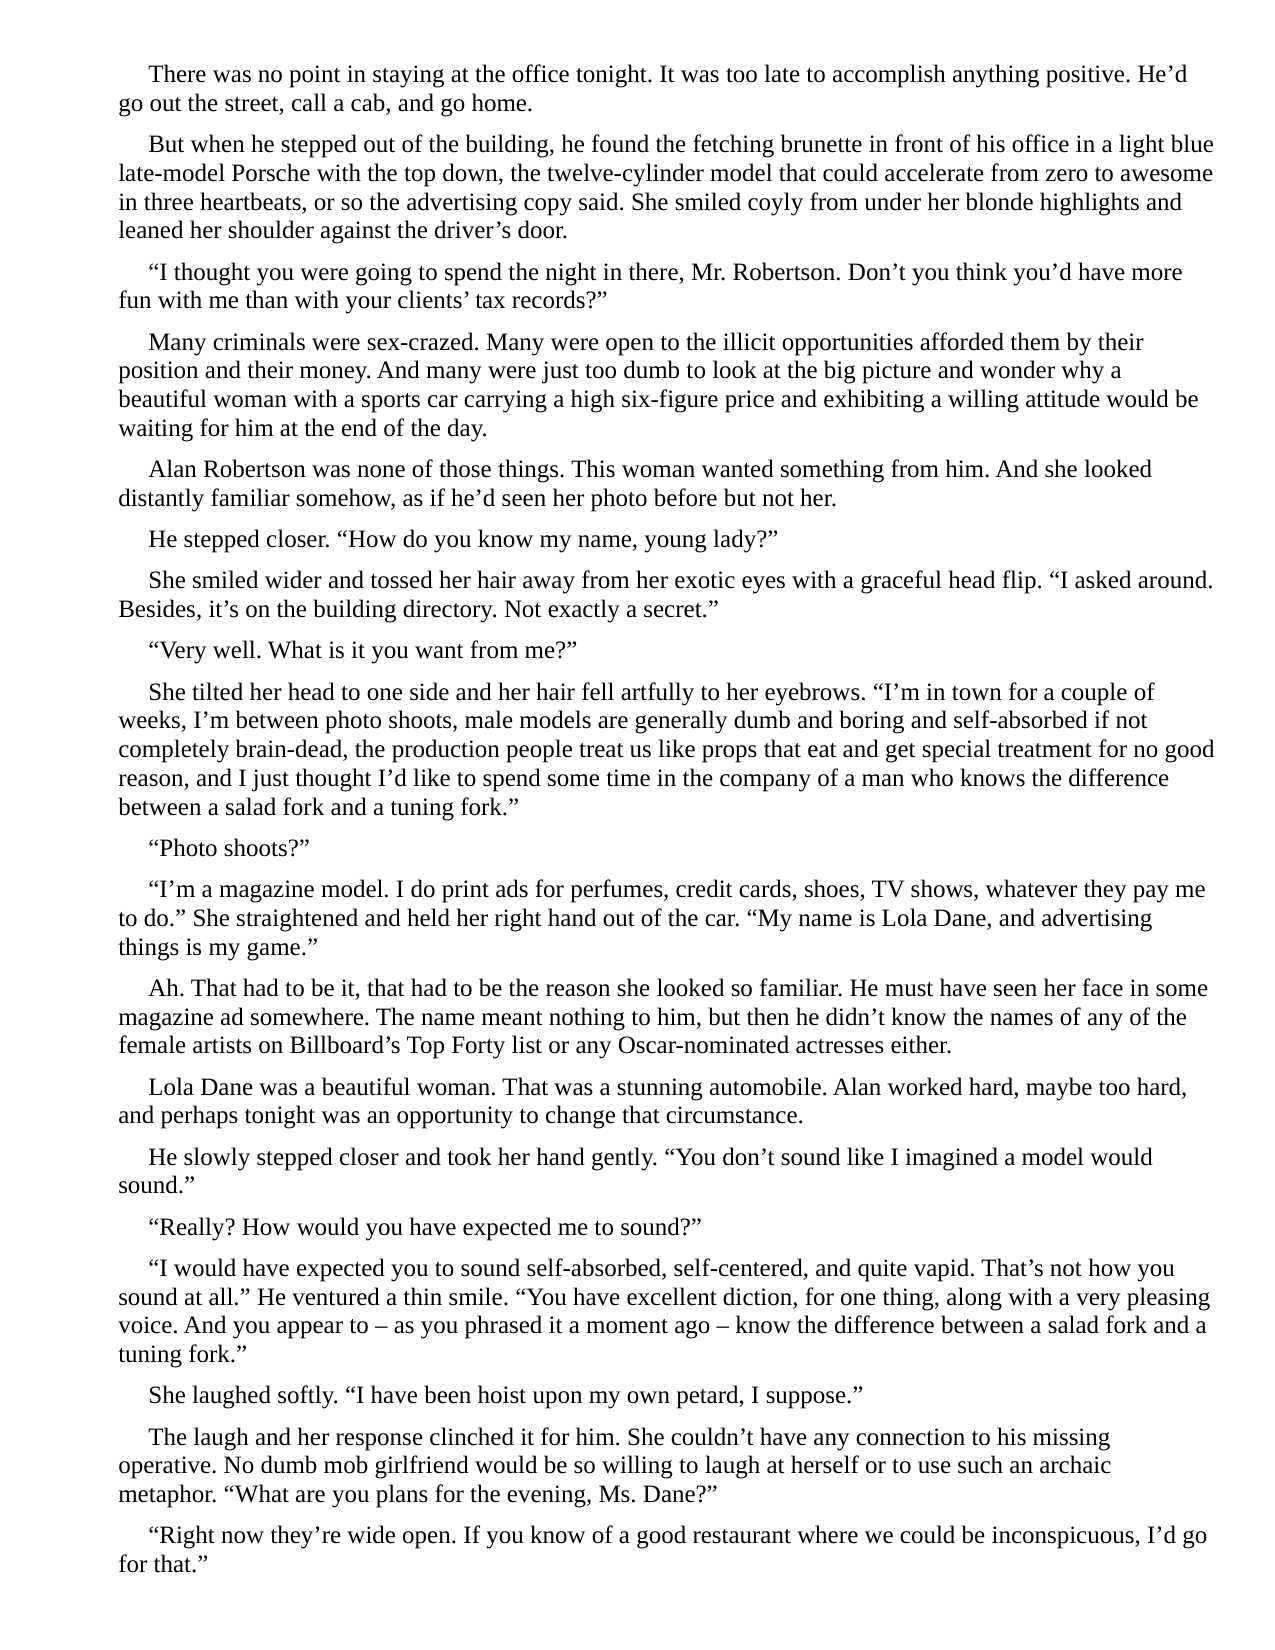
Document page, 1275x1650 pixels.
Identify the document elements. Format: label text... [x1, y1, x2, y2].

text “I’m a magazine model. I do print ads for perfumes, credit cards, shoes, TV shows, whatever they pay me to do.” She straightened and held her right hand out of the car. “My name is Lola Dane, and advertising things is my game.” [118, 874, 1216, 960]
text “I would have expected you to sound self-absorbed, self-centered, and quite vapid. That’s not how you sound at all.” He ventured a thin smile. “You have excellent diction, for one thing, along with a very pleasing voice. And you appear to – as you phrased it a moment ago – know the difference between a salad fork and a tuning fork.” [118, 1253, 1216, 1368]
text Ah. That had to be it, that had to be the reason she looked so familiar. He must have seen her face in some magazine ad somewhere. The name meant nothing to him, but then he didn’t know the names of any of the female artists on Billboard’s Top Forty list or any Oscar-nominated actresses either. [118, 973, 1216, 1059]
text She laughed softly. “I have been hoist upon my own petard, I suppose.” [118, 1380, 1216, 1409]
text “Very well. What is it you want from me?” [118, 635, 1216, 664]
text Lola Dane was a beautiful woman. That was a stunning automobile. Alan worked hard, maybe too hard, and perhaps tonight was an opportunity to change that circumstance. [118, 1072, 1216, 1129]
text There was no point in staying at the office tonight. It was too late to accomplish anything positive. He’d go out the street, call a cab, and go home. [118, 59, 1216, 117]
text “Photo shoots?” [118, 833, 1216, 862]
text He slowly stepped closer and took her hand gently. “You don’t sound like I imagined a model would sound.” [118, 1142, 1216, 1199]
text She tilted her head to one side and her hair fell artfully to her eyebrows. “I’m in town for a couple of weeks, I’m between photo shoots, male models are generally dumb and boring and self-absorbed if not completely brain-dead, the production people treat us like props that eat and get special treatment for no good reason, and I just thought I’d like to spend some time in the company of a man who knows the difference between a salad fork and a tuning fork.” [118, 677, 1216, 820]
text “Right now they’re wide open. If you know of a good restaurant where we could be inconspicuous, I’d go for that.” [118, 1520, 1216, 1578]
text She smiled wider and tossed her hair away from her exotic eyes with a graceful head flip. “I asked around. Besides, it’s on the building directory. Not exactly a secret.” [118, 565, 1216, 623]
text The laugh and her response clinched it for him. She couldn’t have any connection to his missing operative. No dumb mob girlfriend would be so willing to laugh at herself or to use such an archaic metaphor. “What are you plans for the evening, Ms. Dane?” [118, 1422, 1216, 1508]
text “Really? How would you have expected me to sound?” [118, 1212, 1216, 1240]
text But when he stepped out of the building, he found the fetching brunette in front of his office in a light blue late-model Porsche with the top down, the twelve-cylinder model that could accelerate from zero to awesome in three heartbeats, or so the advertising copy said. She smiled coyly from under her blonde highlights and leaned her shoulder against the driver’s door. [118, 129, 1216, 244]
text He stepped closer. “How do you know my name, young lady?” [118, 524, 1216, 553]
text Alan Robertson was none of those things. This woman wanted something from him. And she looked distantly familiar somehow, as if he’d seen her photo before but not her. [118, 454, 1216, 512]
text Many criminals were sex-crazed. Many were open to the illicit opportunities afforded them by their position and their money. And many were just too dumb to look at the big picture and wonder why a beautiful woman with a sports car carrying a high six-figure price and exhibiting a willing attitude would be waiting for him at the end of the day. [118, 327, 1216, 442]
text “I thought you were going to spend the night in there, Mr. Robertson. Don’t you think you’d have more fun with me than with your clients’ tax records?” [118, 257, 1216, 314]
